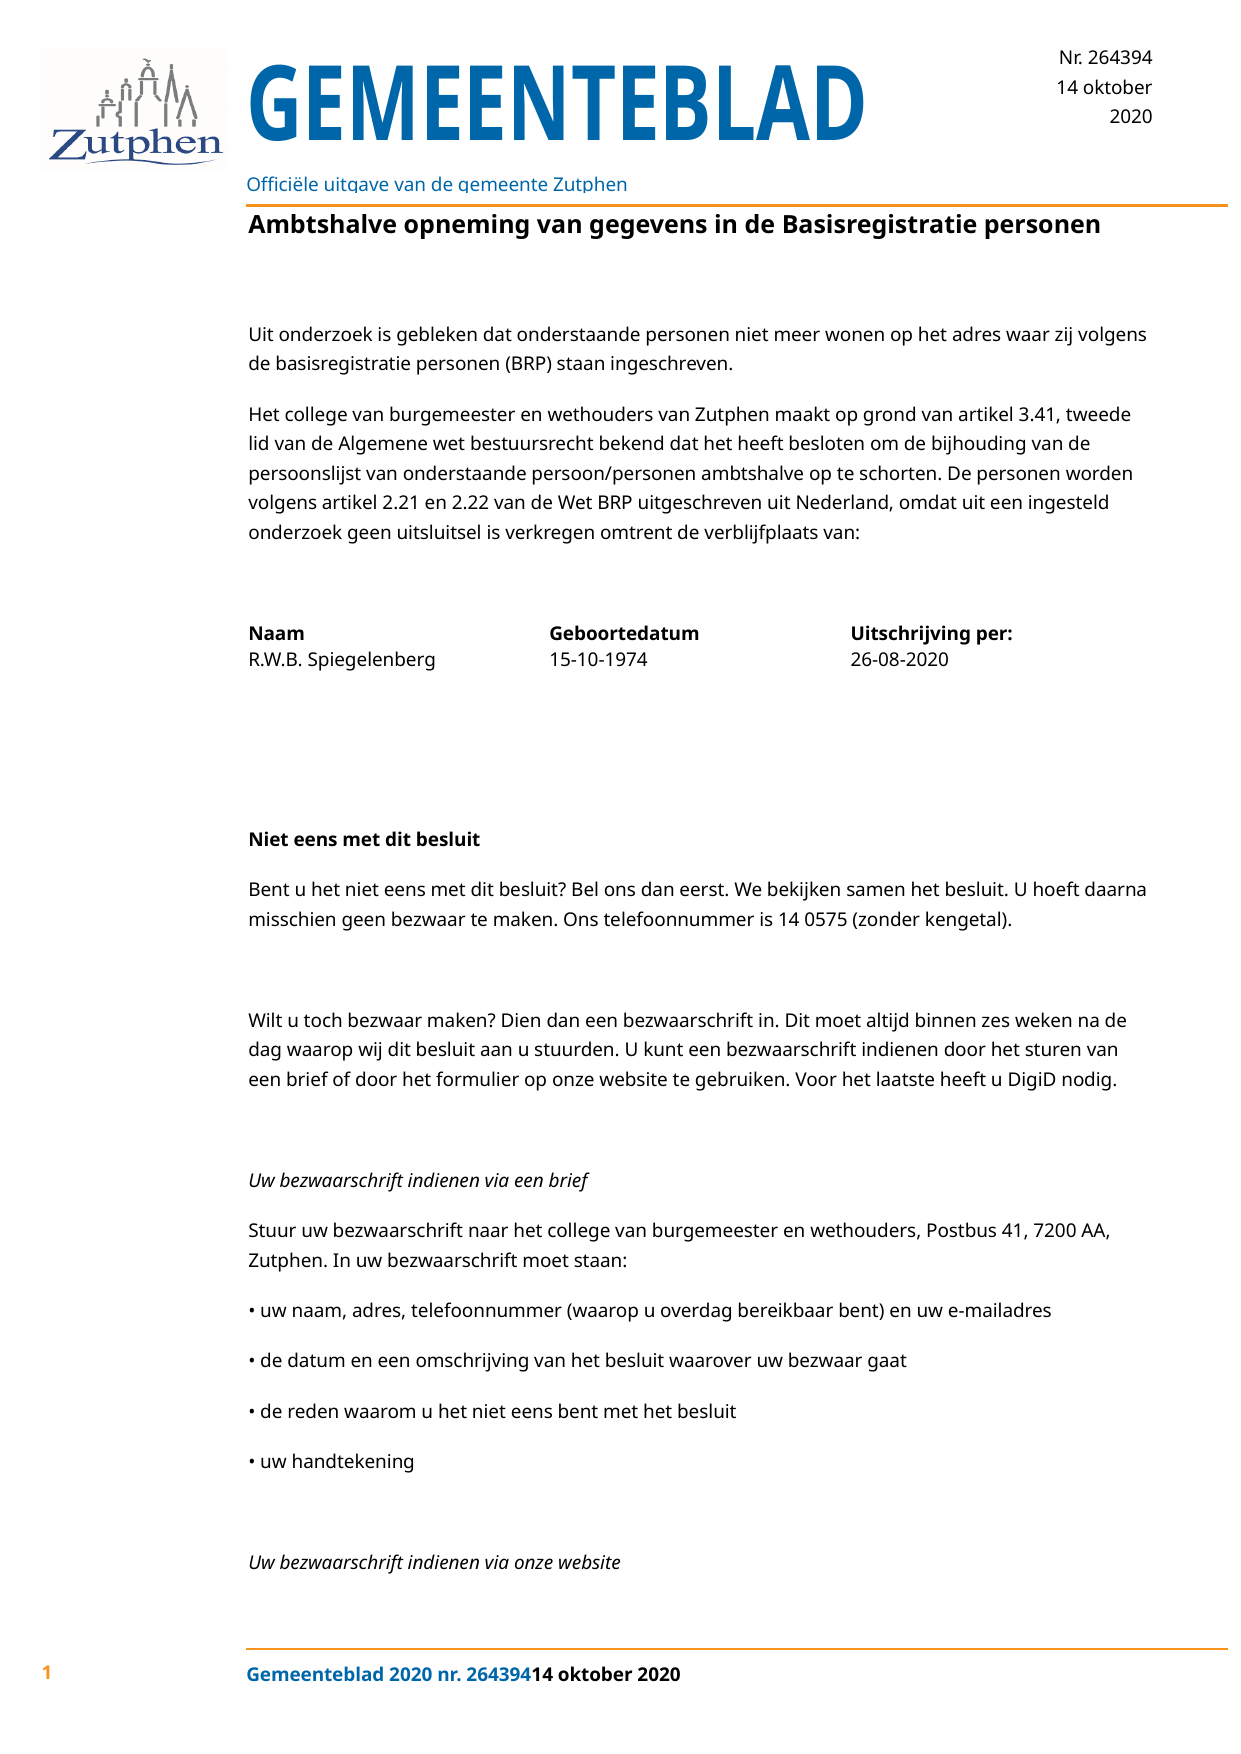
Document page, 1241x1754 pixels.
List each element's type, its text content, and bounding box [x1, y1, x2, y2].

text Uw bezwaarschrift indienen via een brief [248, 1167, 1152, 1192]
table_cell 26-08-2020 [850, 646, 1152, 671]
text • de datum en een omschrijving van het besluit waarover uw bezwaar gaat [248, 1348, 1152, 1373]
text • de reden waarom u het niet eens bent met het besluit [248, 1398, 1152, 1424]
text • uw handtekening [248, 1448, 1152, 1474]
table_header Uitschrijving per: [850, 620, 1152, 646]
picture [41, 47, 231, 172]
text Bent u het niet eens met dit besluit? Bel ons dan eerst. We bekijken samen het besluit. U hoeft daarna misschien geen bezwaar te maken. Ons telefoonnummer is 14 0575 (zonder kengetal). [248, 876, 1152, 932]
text Uw bezwaarschrift indienen via onze website [248, 1549, 1152, 1575]
table_header Naam [248, 620, 549, 646]
text • uw naam, adres, telefoonnummer (waarop u overdag bereikbaar bent) en uw e-mailadres [248, 1297, 1152, 1323]
text Uit onderzoek is gebleken dat onderstaande personen niet meer wonen op het adres waar zij volgens de basisregistratie personen (BRP) staan ingeschreven. [248, 321, 1152, 376]
text Ambtshalve opneming van gegevens in de Basisregistratie personen [248, 207, 1152, 241]
text Stuur uw bezwaarschrift naar het college van burgemeester en wethouders, Postbus 41, 7200 AA, Zutphen. In uw bezwaarschrift moet staan: [248, 1217, 1152, 1272]
table_cell R.W.B. Spiegelenberg [248, 646, 549, 671]
table_cell 15-10-1974 [549, 646, 850, 671]
text Niet eens met dit besluit [248, 826, 1152, 852]
text Wilt u toch bezwaar maken? Dien dan een bezwaarschrift in. Dit moet altijd binnen zes weken na de dag waarop wij dit besluit aan u stuurden. U kunt een bezwaarschrift indienen door het sturen van een brief of door het formulier op onze website te gebruiken. Voor het laatste heeft u DigiD nodig. [248, 1007, 1152, 1092]
text Het college van burgemeester en wethouders van Zutphen maakt op grond van artikel 3.41, tweede lid van de Algemene wet bestuursrecht bekend dat het heeft besloten om de bijhouding van de persoonslijst van onderstaande persoon/personen ambtshalve op te schorten. De personen worden volgens artikel 2.21 en 2.22 van de Wet BRP uitgeschreven uit Nederland, omdat uit een ingesteld onderzoek geen uitsluitsel is verkregen omtrent de verblijfplaats van: [248, 401, 1152, 545]
table_header Geboortedatum [549, 620, 850, 646]
